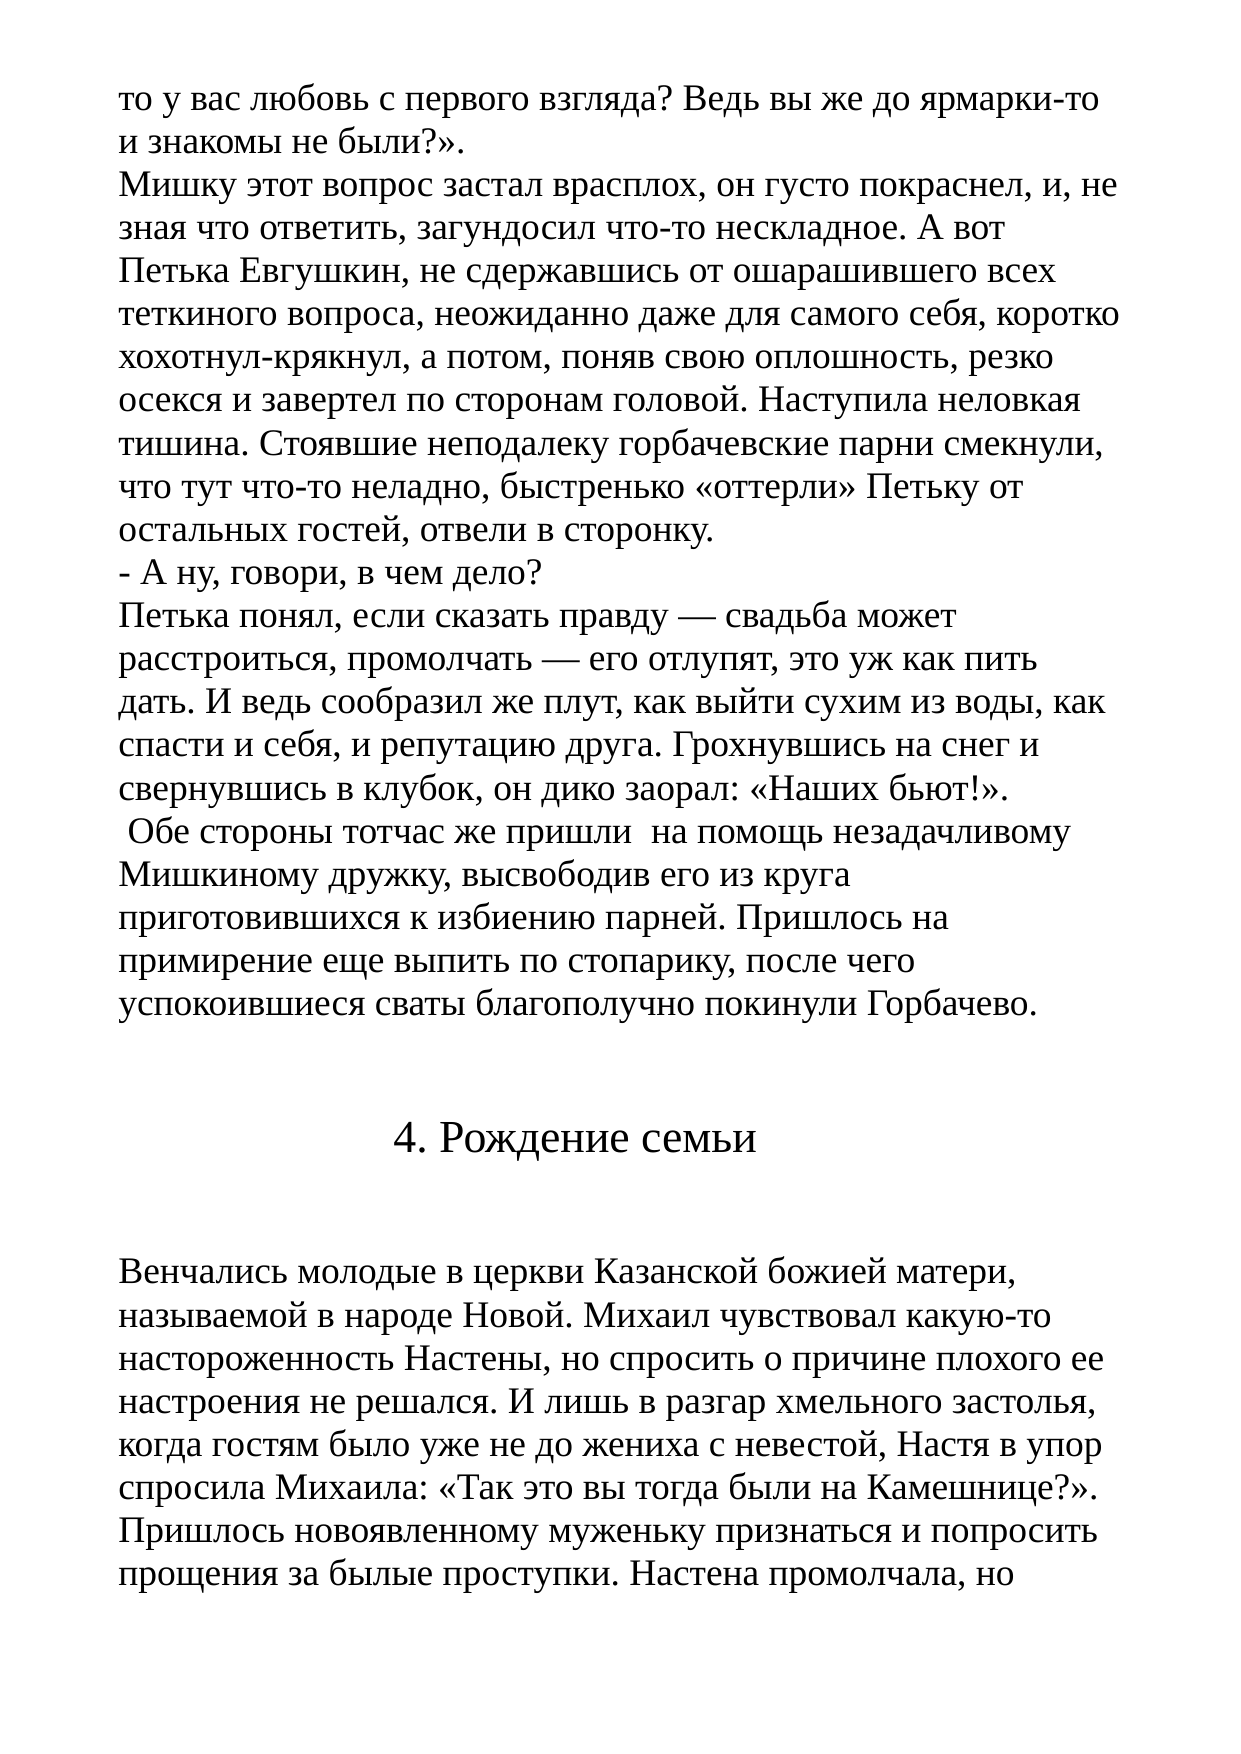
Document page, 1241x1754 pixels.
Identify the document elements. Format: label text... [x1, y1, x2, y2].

text Петька понял, если сказать правду — свадьба может расстроиться, промолчать — его отлупят, это уж как пить дать. И ведь сообразил же плут, как выйти сухим из воды, как спасти и себя, и репутацию друга. Грохнувшись на снег и свернувшись в клубок, он дико заорал: «Наших бьют!». [118, 592, 1122, 808]
text - А ну, говори, в чем дело? [118, 549, 1122, 592]
text Мишку этот вопрос застал врасплох, он густо покраснел, и, не зная что ответить, загундосил что-то нескладное. А вот Петька Евгушкин, не сдержавшись от ошарашившего всех теткиного вопроса, неожиданно даже для самого себя, коротко хохотнул-крякнул, а потом, поняв свою оплошность, резко осекся и завертел по сторонам головой. Наступила неловкая тишина. Стоявшие неподалеку горбачевские парни смекнули, что тут что-то неладно, быстренько «оттерли» Петьку от остальных гостей, отвели в сторонку. [118, 161, 1122, 549]
text то у вас любовь с первого взгляда? Ведь вы же до ярмарки-то и знакомы не были?». [118, 75, 1122, 161]
text 4. Рождение семьи [118, 1110, 1122, 1163]
text Обе стороны тотчас же пришли на помощь незадачливому Мишкиному дружку, высвободив его из круга приготовившихся к избиению парней. Пришлось на примирение еще выпить по стопарику, после чего успокоившиеся сваты благополучно покинули Горбачево. [118, 808, 1122, 1024]
text Венчались молодые в церкви Казанской божией матери, [118, 1249, 1122, 1292]
text называемой в народе Новой. Михаил чувствовал какую-то настороженность Настены, но спросить о причине плохого ее настроения не решался. И лишь в разгар хмельного застолья, когда гостям было уже не до жениха с невестой, Настя в упор спросила Михаила: «Так это вы тогда были на Камешнице?». Пришлось новоявленному муженьку признаться и попросить прощения за былые проступки. Настена промолчала, но [118, 1292, 1122, 1594]
